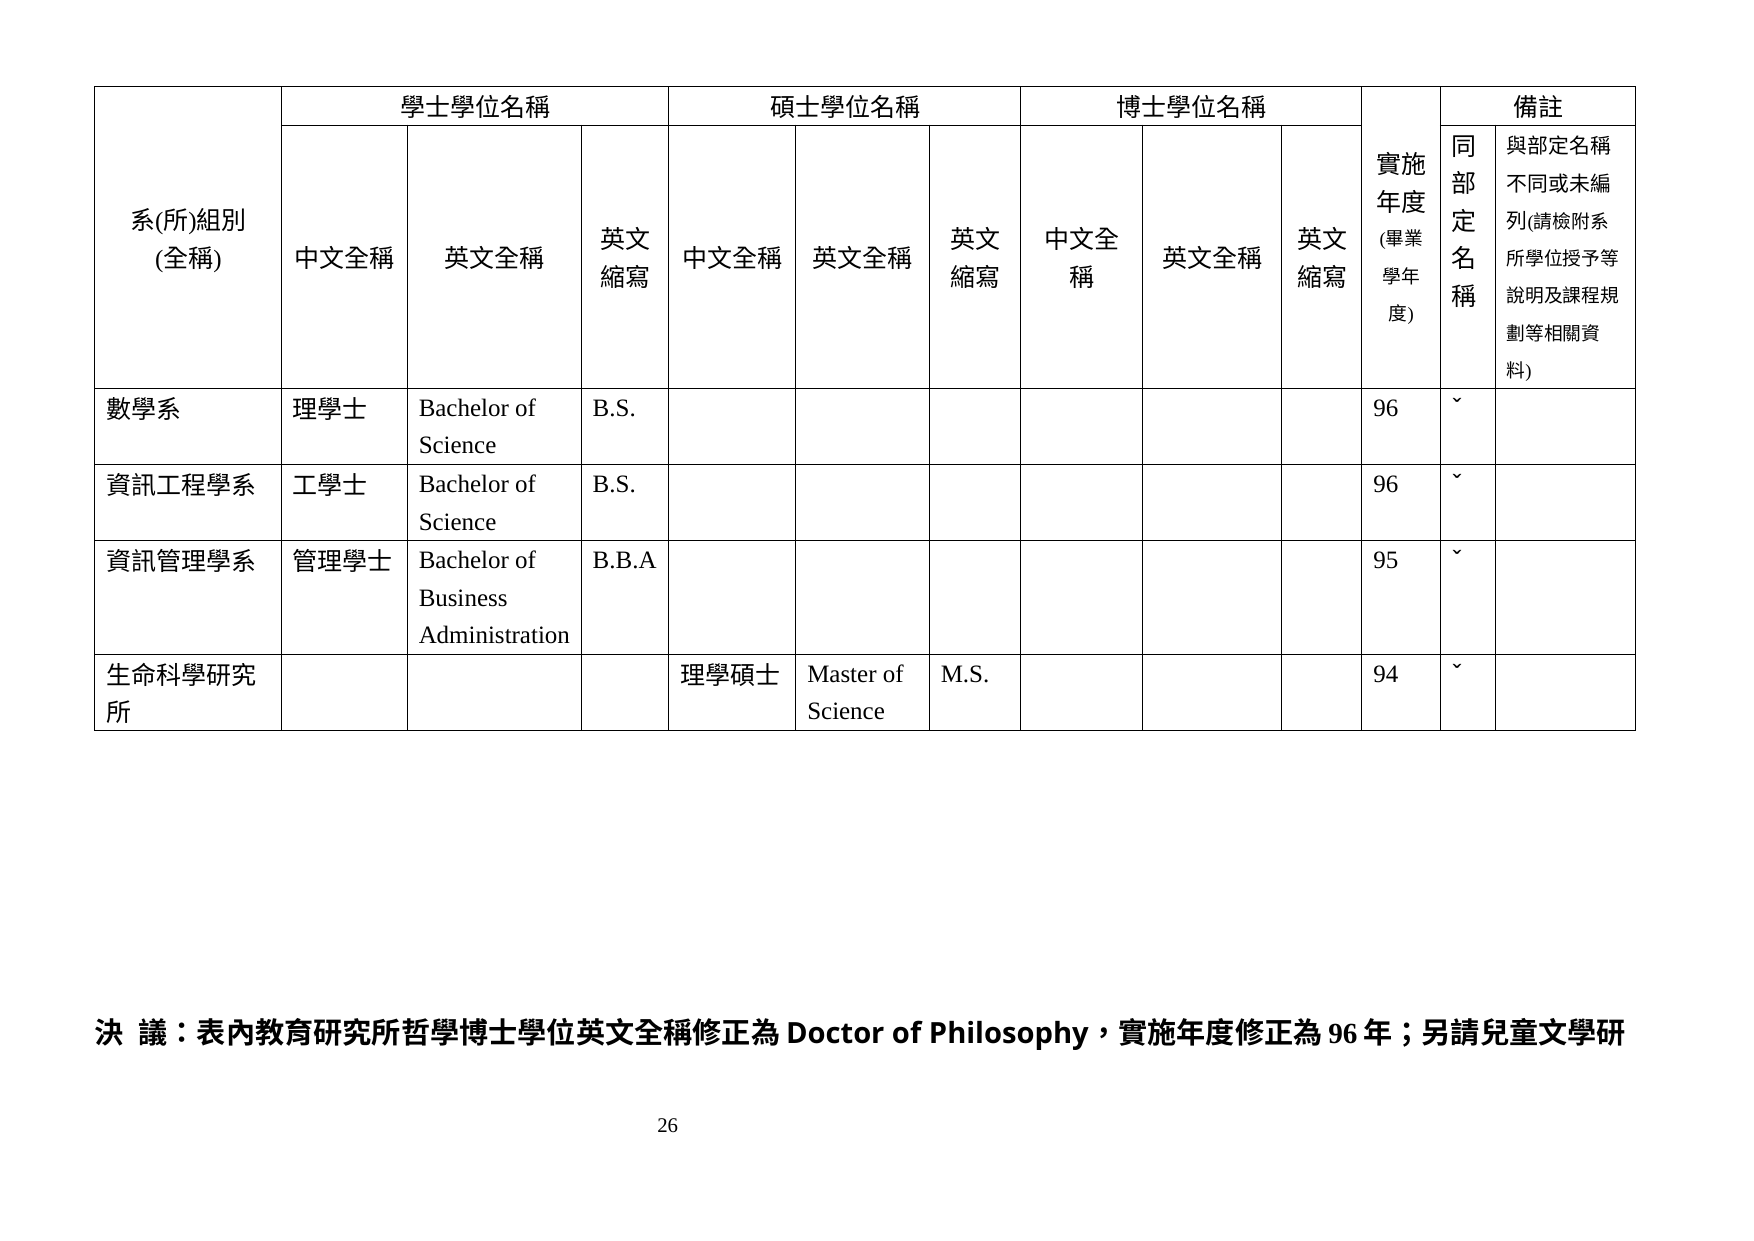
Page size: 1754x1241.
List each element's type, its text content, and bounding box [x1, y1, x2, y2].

table_cell Master of Science [796, 655, 929, 730]
table_cell 管理學士 [282, 541, 407, 654]
table_cell [669, 389, 795, 464]
table_cell 英文全稱 [408, 126, 581, 388]
table_cell [1496, 465, 1635, 540]
table_cell [1143, 389, 1281, 464]
table_cell 與部定名稱不同或未編列(請檢附系所學位授予等說明及課程規劃等相關資料) [1496, 126, 1635, 388]
table_cell [1143, 465, 1281, 540]
table_cell 理學碩士 [669, 655, 795, 730]
table_cell 同部定名稱 [1441, 126, 1495, 388]
table_cell [796, 541, 929, 654]
text 決 議：表內教育研究所哲學博士學位英文全稱修正為Doctor of Philosophy，實施年度修正為96年；另請兒童文學研 [94, 993, 1636, 1068]
table_cell [669, 541, 795, 654]
table_cell [1282, 655, 1361, 730]
table_cell [930, 541, 1020, 654]
table_header 系(所)組別 (全稱) [95, 87, 281, 388]
table_cell ˇ [1441, 541, 1495, 654]
table_cell [796, 389, 929, 464]
table_cell 工學士 [282, 465, 407, 540]
table_cell 95 [1362, 541, 1440, 654]
table_cell 中文全稱 [282, 126, 407, 388]
table_cell B.S. [582, 389, 668, 464]
table_cell Bachelor of Business Administration [408, 541, 581, 654]
table_cell [582, 655, 668, 730]
table_cell [1496, 389, 1635, 464]
table_header 備註 [1441, 87, 1635, 124]
table_cell 英文縮寫 [930, 126, 1020, 388]
table_cell 資訊管理學系 [95, 541, 281, 654]
table_cell 理學士 [282, 389, 407, 464]
table_cell 數學系 [95, 389, 281, 464]
table_cell [796, 465, 929, 540]
table_cell 資訊工程學系 [95, 465, 281, 540]
table_cell [282, 655, 407, 730]
table_cell [408, 655, 581, 730]
table_cell 96 [1362, 465, 1440, 540]
table_header 學士學位名稱 [282, 87, 668, 124]
table_cell 英文縮寫 [582, 126, 668, 388]
table_cell ˇ [1441, 465, 1495, 540]
table_cell ˇ [1441, 655, 1495, 730]
table_cell [1021, 541, 1142, 654]
table_cell [1282, 389, 1361, 464]
table_cell [1496, 541, 1635, 654]
table_cell B.S. [582, 465, 668, 540]
table_header 博士學位名稱 [1021, 87, 1361, 124]
table_cell [930, 465, 1020, 540]
table_header 實施年度(畢業學年度) [1362, 87, 1440, 388]
table_cell [1021, 465, 1142, 540]
table_cell Bachelor of Science [408, 465, 581, 540]
table_cell ˇ [1441, 389, 1495, 464]
table_cell 英文縮寫 [1282, 126, 1361, 388]
table_cell [1282, 465, 1361, 540]
table_cell B.B.A [582, 541, 668, 654]
table_cell 94 [1362, 655, 1440, 730]
table_cell [1496, 655, 1635, 730]
table_cell 英文全稱 [1143, 126, 1281, 388]
table_cell [1282, 541, 1361, 654]
table_header 碩士學位名稱 [669, 87, 1020, 124]
table_cell 中文全稱 [669, 126, 795, 388]
table_cell [1143, 655, 1281, 730]
table_cell 生命科學研究所 [95, 655, 281, 730]
table_cell [1021, 389, 1142, 464]
table_cell [1143, 541, 1281, 654]
table_cell [669, 465, 795, 540]
table_cell M.S. [930, 655, 1020, 730]
table_cell [1021, 655, 1142, 730]
table_cell 96 [1362, 389, 1440, 464]
table_cell Bachelor of Science [408, 389, 581, 464]
table_cell 中文全稱 [1021, 126, 1142, 388]
table_cell 英文全稱 [796, 126, 929, 388]
table_cell [930, 389, 1020, 464]
